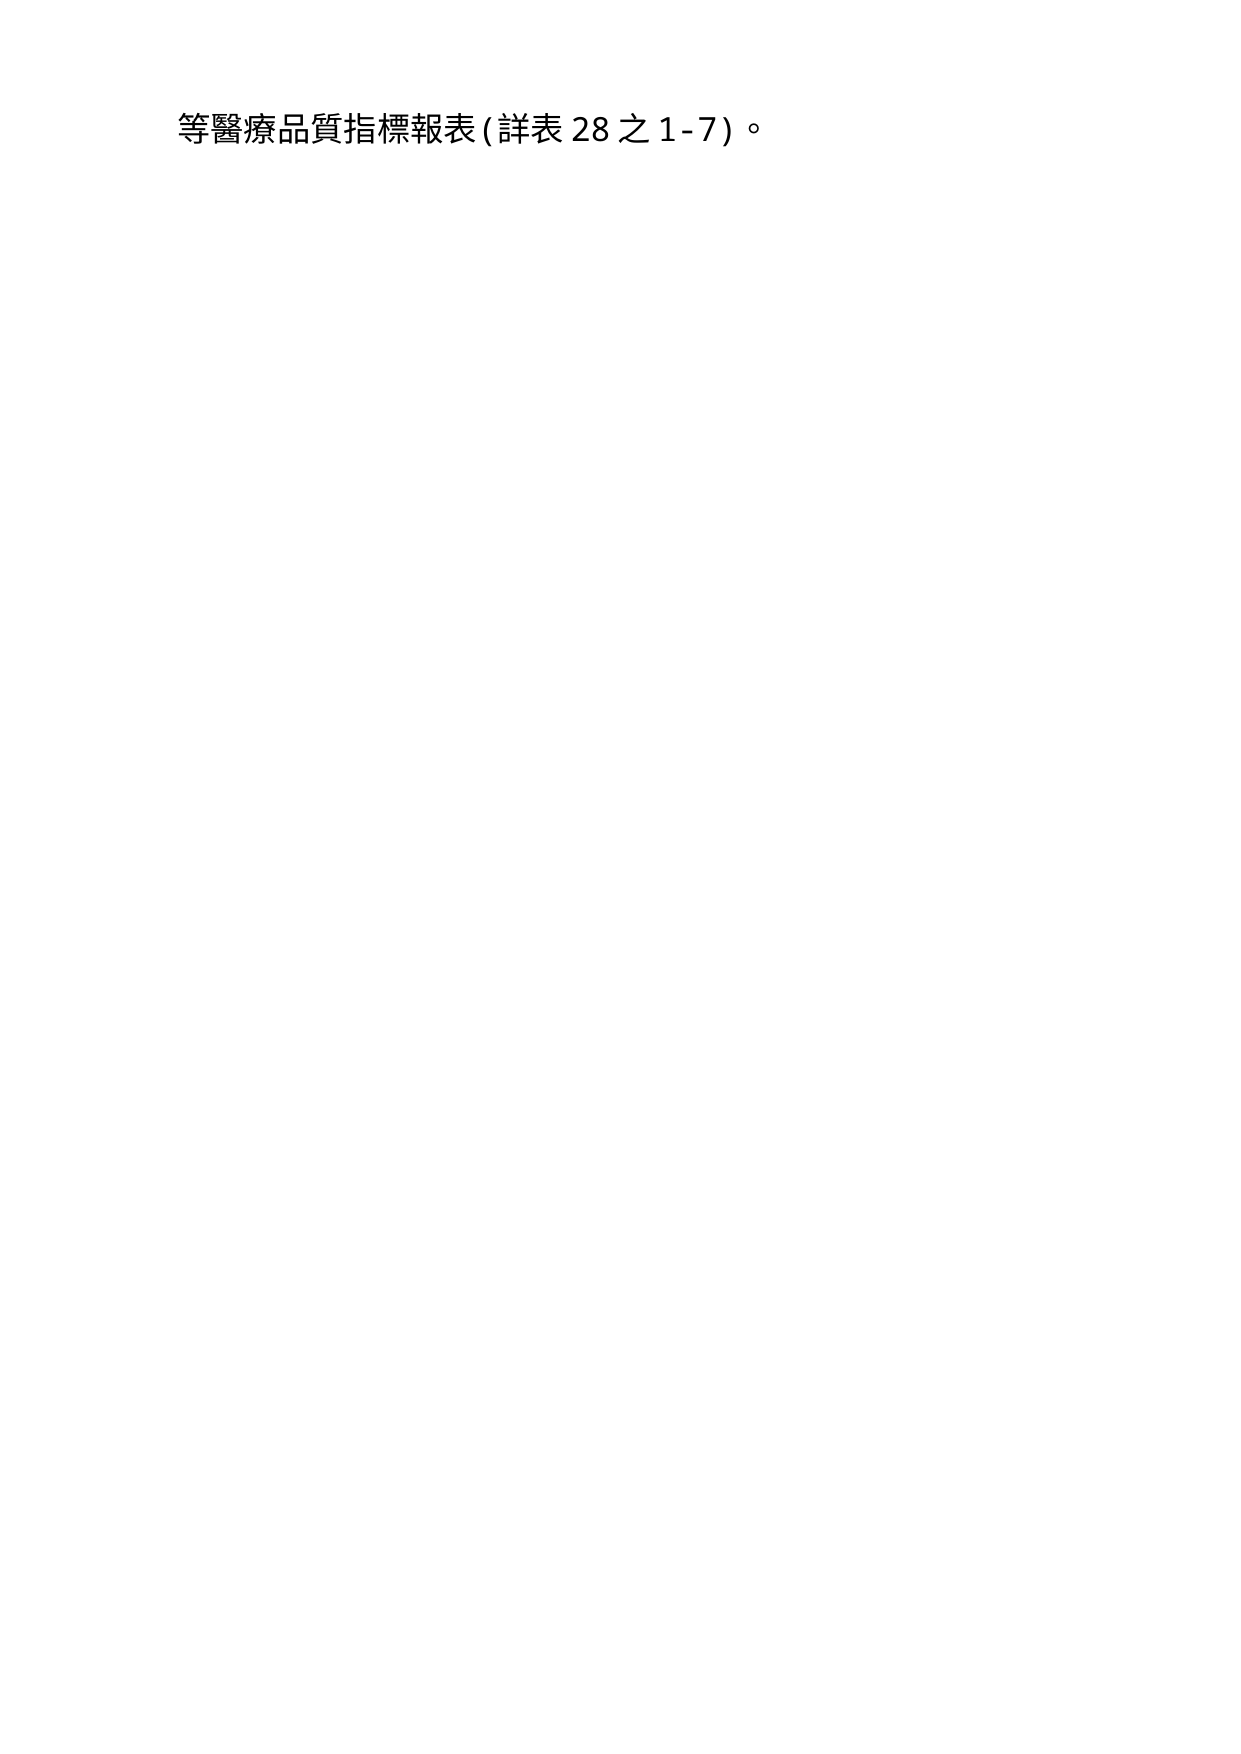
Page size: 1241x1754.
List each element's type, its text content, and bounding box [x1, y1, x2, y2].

text 等醫療品質指標報表(詳表28之1-7)。 [132, 85, 1152, 148]
